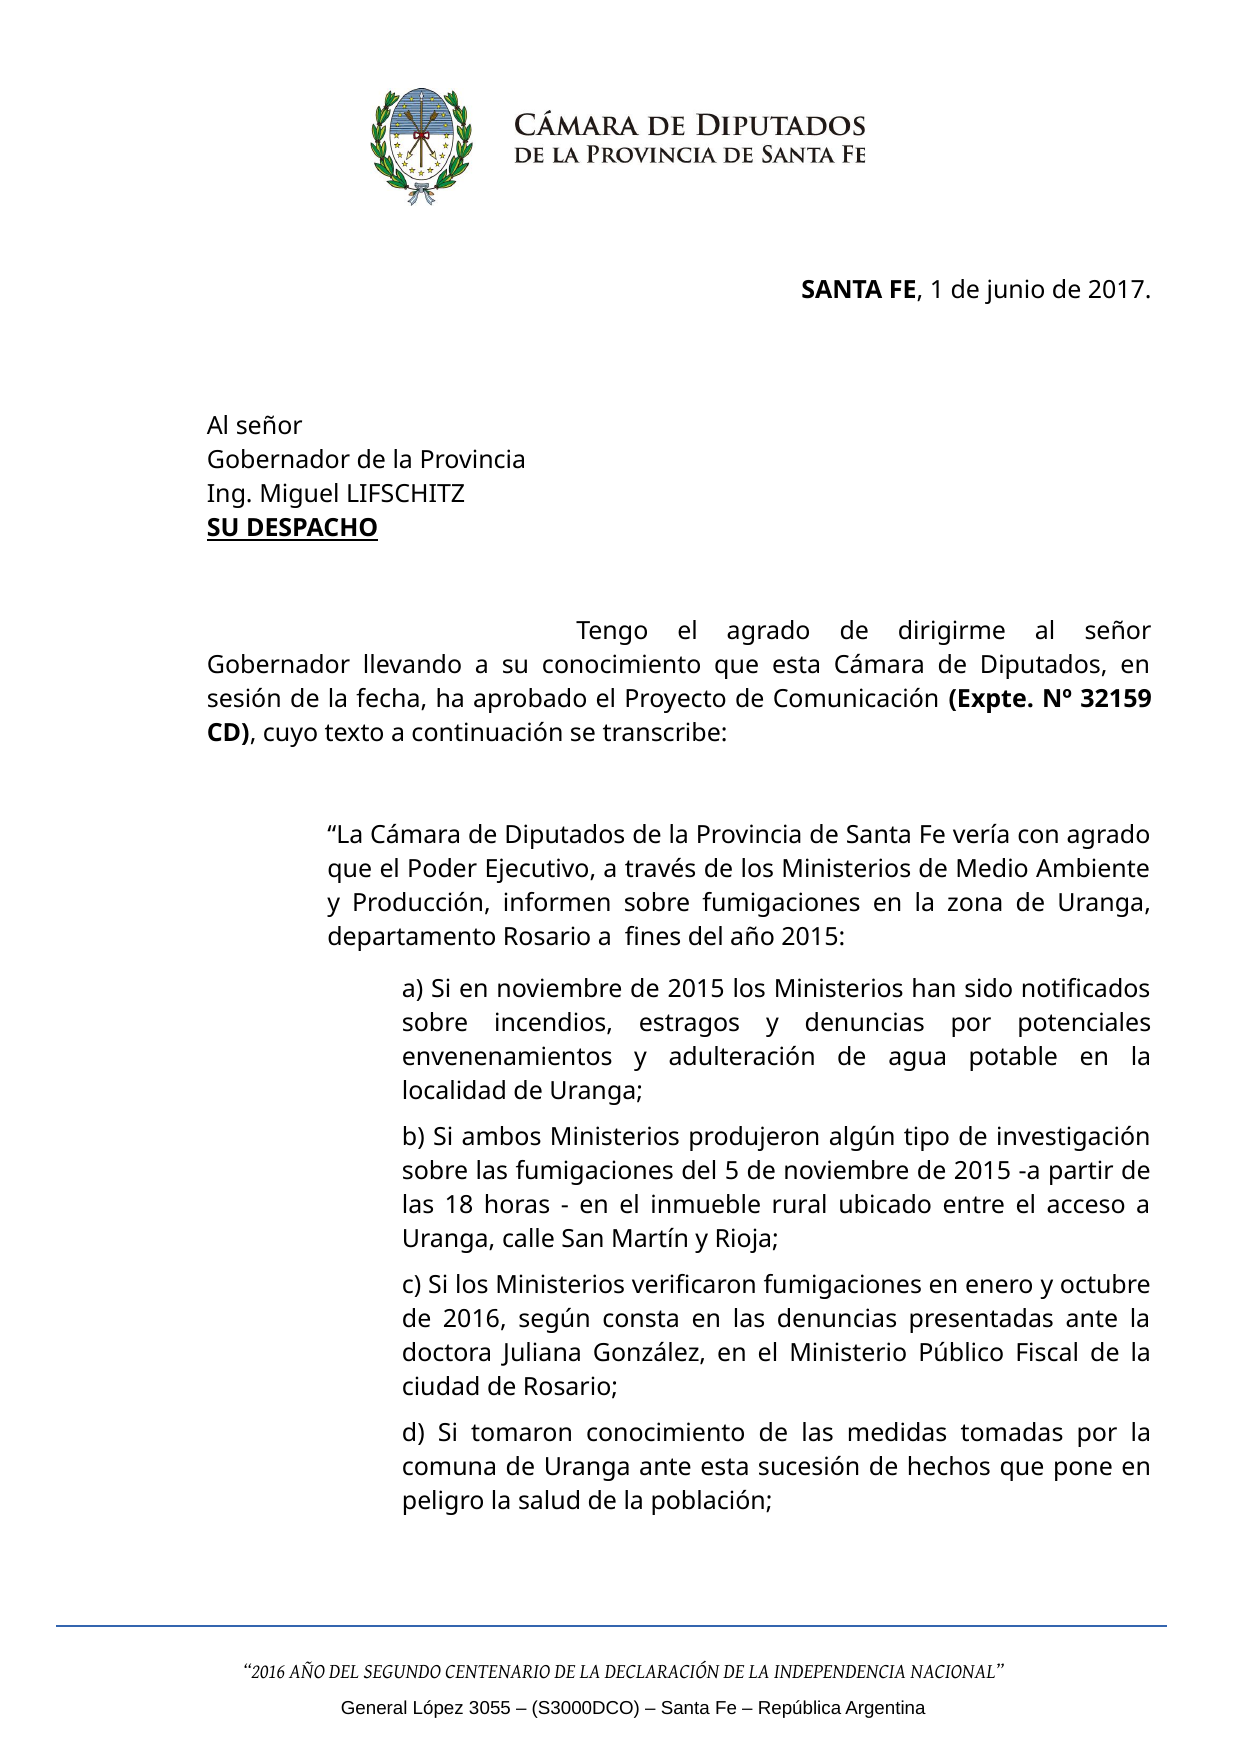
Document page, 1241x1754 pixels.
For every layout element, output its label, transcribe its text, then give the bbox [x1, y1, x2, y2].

text Gobernador de la Provincia [207, 442, 1152, 476]
text a) Si en noviembre de 2015 los Ministerios han sido notificados sobre incendios, estragos y denuncias por potenciales envenenamientos y adulteración de agua potable en la localidad de Uranga; [402, 971, 1152, 1107]
text b) Si ambos Ministerios produjeron algún tipo de investigación sobre las fumigaciones del 5 de noviembre de 2015 -a partir de las 18 horas - en el inmueble rural ubicado entre el acceso a Uranga, calle San Martín y Rioja; [402, 1119, 1152, 1255]
text SANTA FE, 1 de junio de 2017. [207, 272, 1152, 306]
picture [370, 88, 866, 210]
text SU DESPACHO [207, 510, 1152, 544]
text d) Si tomaron conocimiento de las medidas tomadas por la comuna de Uranga ante esta sucesión de hechos que pone en peligro la salud de la población; [402, 1415, 1152, 1517]
text Al señor [207, 408, 1152, 442]
text Tengo el agrado de dirigirme al señor Gobernador llevando a su conocimiento que esta Cámara de Diputados, en sesión de la fecha, ha aprobado el Proyecto de Comunicación (Expte. Nº 32159 CD), cuyo texto a continuación se transcribe: [207, 612, 1152, 748]
text “La Cámara de Diputados de la Provincia de Santa Fe vería con agrado que el Poder Ejecutivo, a través de los Ministerios de Medio Ambiente y Producción, informen sobre fumigaciones en la zona de Uranga, departamento Rosario a fines del año 2015: [327, 817, 1152, 953]
text Ing. Miguel LIFSCHITZ [207, 476, 1152, 510]
text c) Si los Ministerios verificaron fumigaciones en enero y octubre de 2016, según consta en las denuncias presentadas ante la doctora Juliana González, en el Ministerio Público Fiscal de la ciudad de Rosario; [402, 1267, 1152, 1403]
